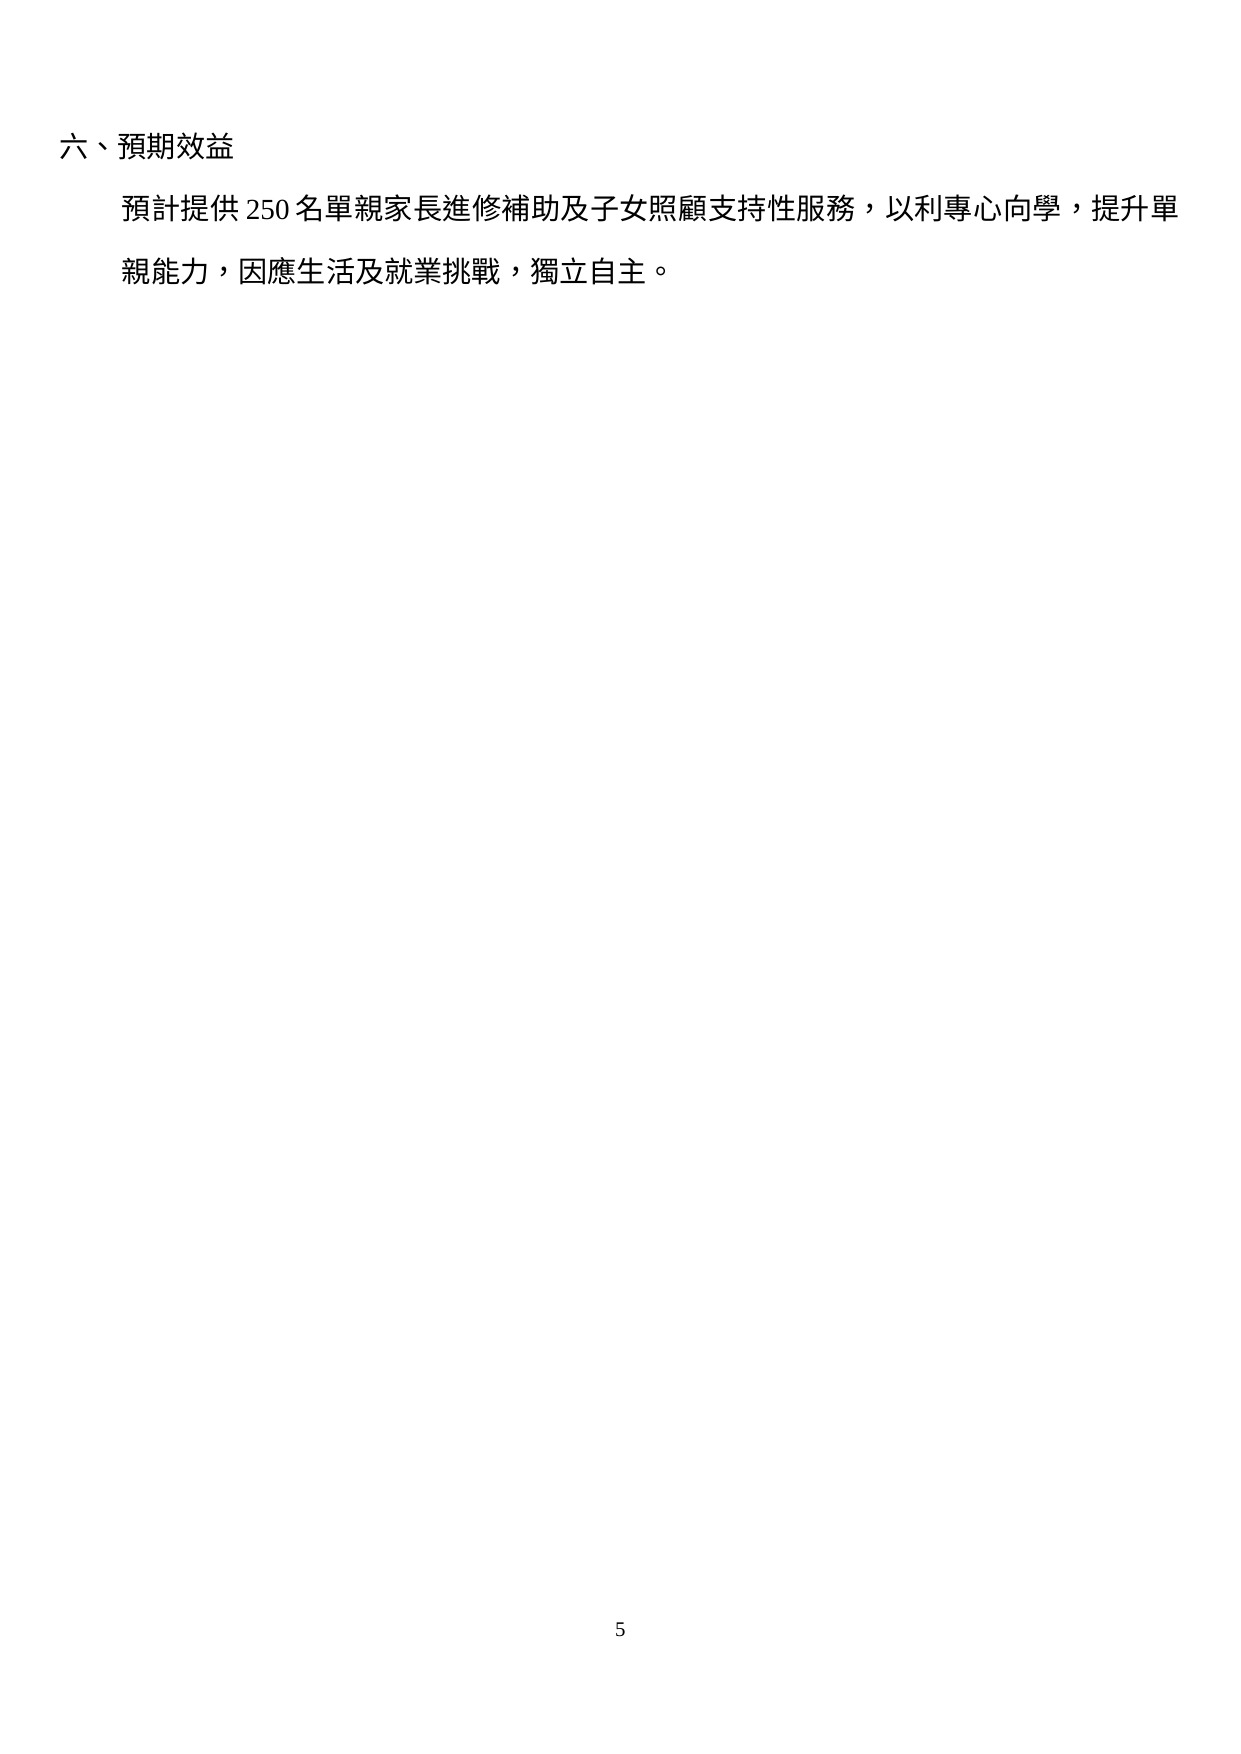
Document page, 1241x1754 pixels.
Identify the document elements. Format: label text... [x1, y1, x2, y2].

text 六、預期效益 [59, 103, 1181, 165]
text 預計提供250名單親家長進修補助及子女照顧支持性服務，以利專心向學，提升單親能力，因應生活及就業挑戰，獨立自主。 [122, 165, 1181, 290]
